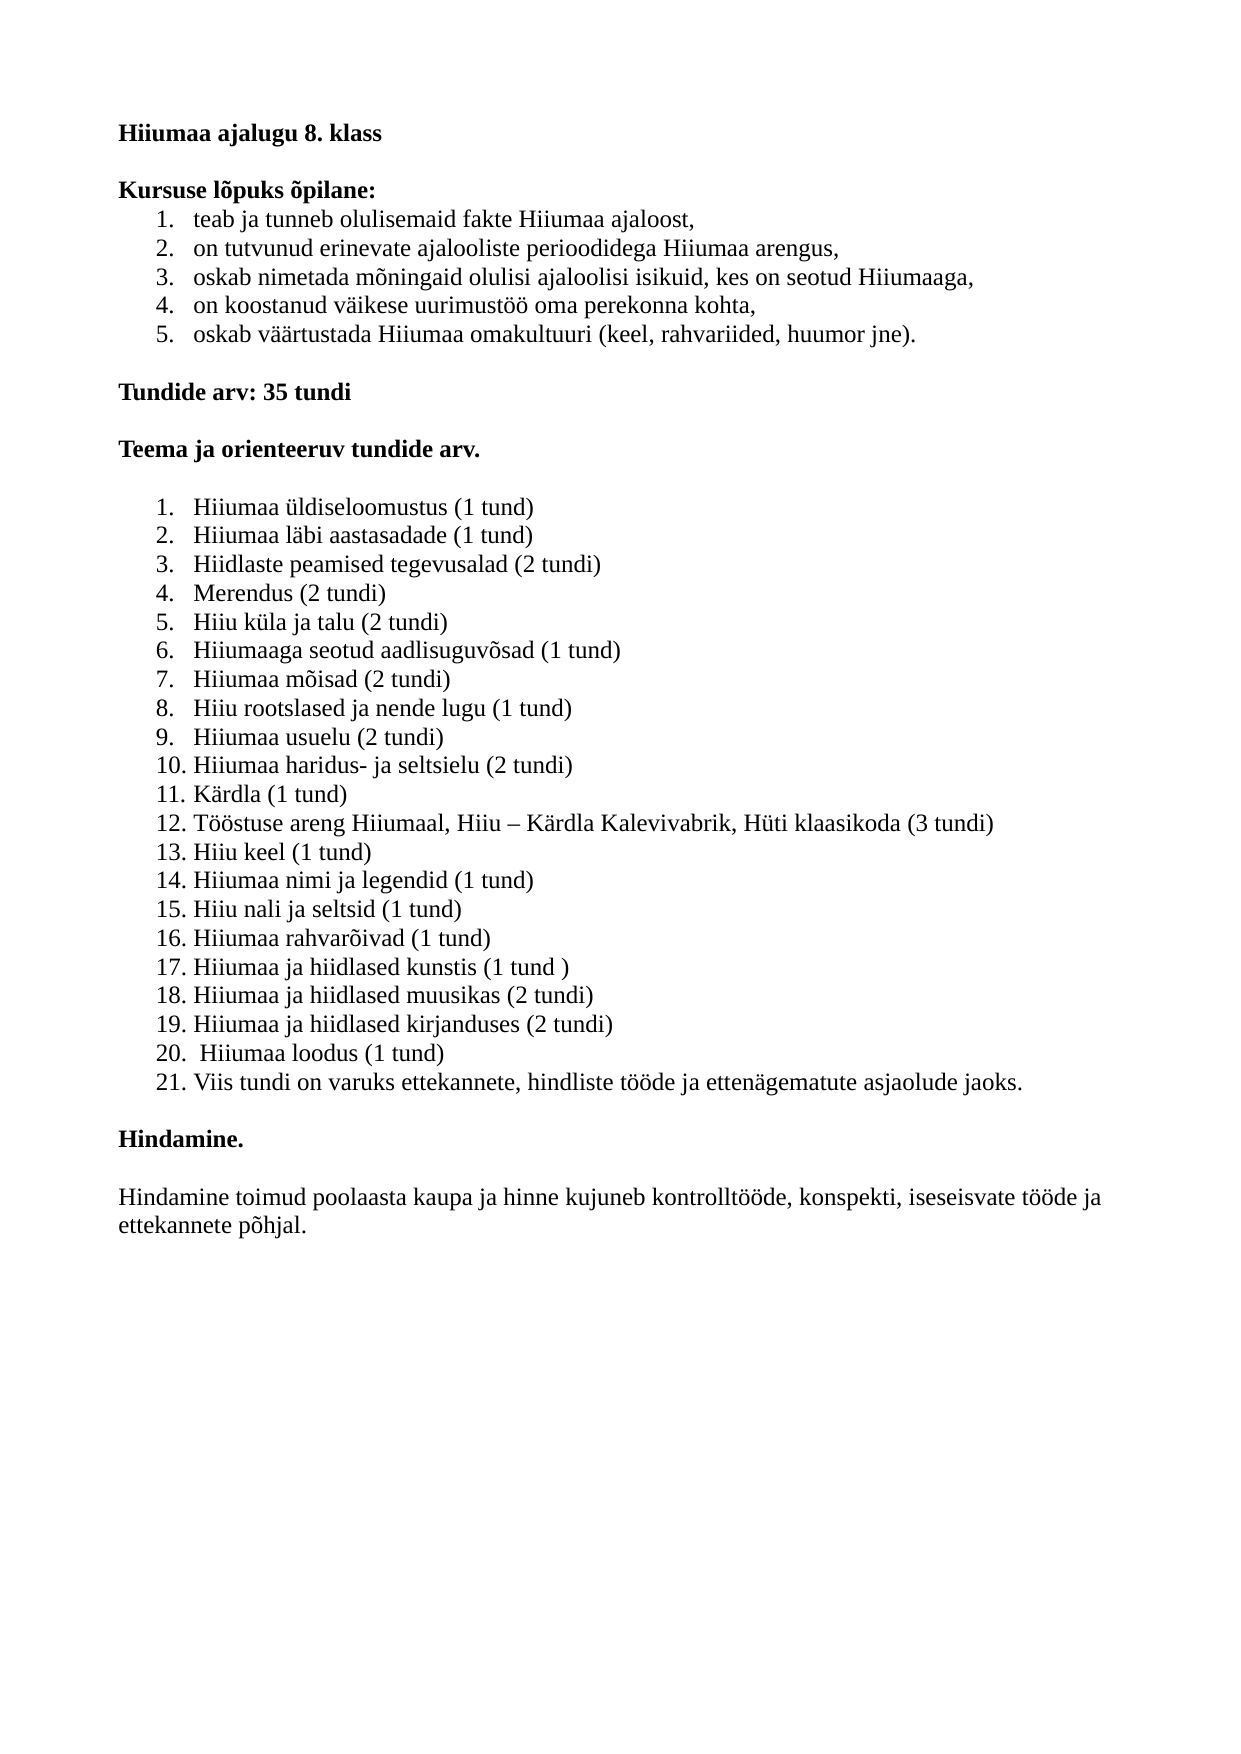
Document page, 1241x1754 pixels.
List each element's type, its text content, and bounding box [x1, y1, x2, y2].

list Hiiumaa ja hiidlased kunstis (1 tund ) [156, 952, 1122, 981]
text Hindamine. [118, 1124, 1122, 1153]
text Teema ja orienteeruv tundide arv. [118, 434, 1122, 463]
list Hiiumaa ja hiidlased muusikas (2 tundi) [156, 981, 1122, 1009]
list Kärdla (1 tund) [156, 779, 1122, 808]
list Hiiumaa läbi aastasadade (1 tund) [156, 521, 1122, 549]
text Kursuse lõpuks õpilane: [118, 176, 1122, 204]
text Hindamine toimud poolaasta kaupa ja hinne kujuneb kontrolltööde, konspekti, iseseisvate tööde ja ettekannete põhjal. [118, 1182, 1122, 1239]
list Hiiumaa loodus (1 tund) [156, 1038, 1122, 1067]
list oskab väärtustada Hiiumaa omakultuuri (keel, rahvariided, huumor jne). [156, 319, 1122, 348]
list Hiiu rootslased ja nende lugu (1 tund) [156, 693, 1122, 722]
list Viis tundi on varuks ettekannete, hindliste tööde ja ettenägematute asjaolude jaoks. [156, 1067, 1122, 1096]
list Hiiumaa usuelu (2 tundi) [156, 722, 1122, 751]
list oskab nimetada mõningaid olulisi ajaloolisi isikuid, kes on seotud Hiiumaaga, [156, 262, 1122, 291]
list on tutvunud erinevate ajalooliste perioodidega Hiiumaa arengus, [156, 233, 1122, 262]
list teab ja tunneb olulisemaid fakte Hiiumaa ajaloost, [156, 204, 1122, 233]
list Tööstuse areng Hiiumaal, Hiiu – Kärdla Kalevivabrik, Hüti klaasikoda (3 tundi) [156, 808, 1122, 837]
text Hiiumaa ajalugu 8. klass [118, 118, 1122, 147]
list Hiiumaa haridus- ja seltsielu (2 tundi) [156, 751, 1122, 779]
list Hiiumaa mõisad (2 tundi) [156, 664, 1122, 693]
list Hiiumaa nimi ja legendid (1 tund) [156, 866, 1122, 894]
list Hiiu küla ja talu (2 tundi) [156, 607, 1122, 636]
list Hiiumaaga seotud aadlisuguvõsad (1 tund) [156, 636, 1122, 664]
list on koostanud väikese uurimustöö oma perekonna kohta, [156, 291, 1122, 319]
list Hiidlaste peamised tegevusalad (2 tundi) [156, 549, 1122, 578]
list Merendus (2 tundi) [156, 578, 1122, 607]
list Hiiumaa rahvarõivad (1 tund) [156, 923, 1122, 952]
list Hiiu keel (1 tund) [156, 837, 1122, 866]
list Hiiumaa üldiseloomustus (1 tund) [156, 492, 1122, 521]
text Tundide arv: 35 tundi [118, 377, 1122, 406]
list Hiiumaa ja hiidlased kirjanduses (2 tundi) [156, 1009, 1122, 1038]
list Hiiu nali ja seltsid (1 tund) [156, 894, 1122, 923]
